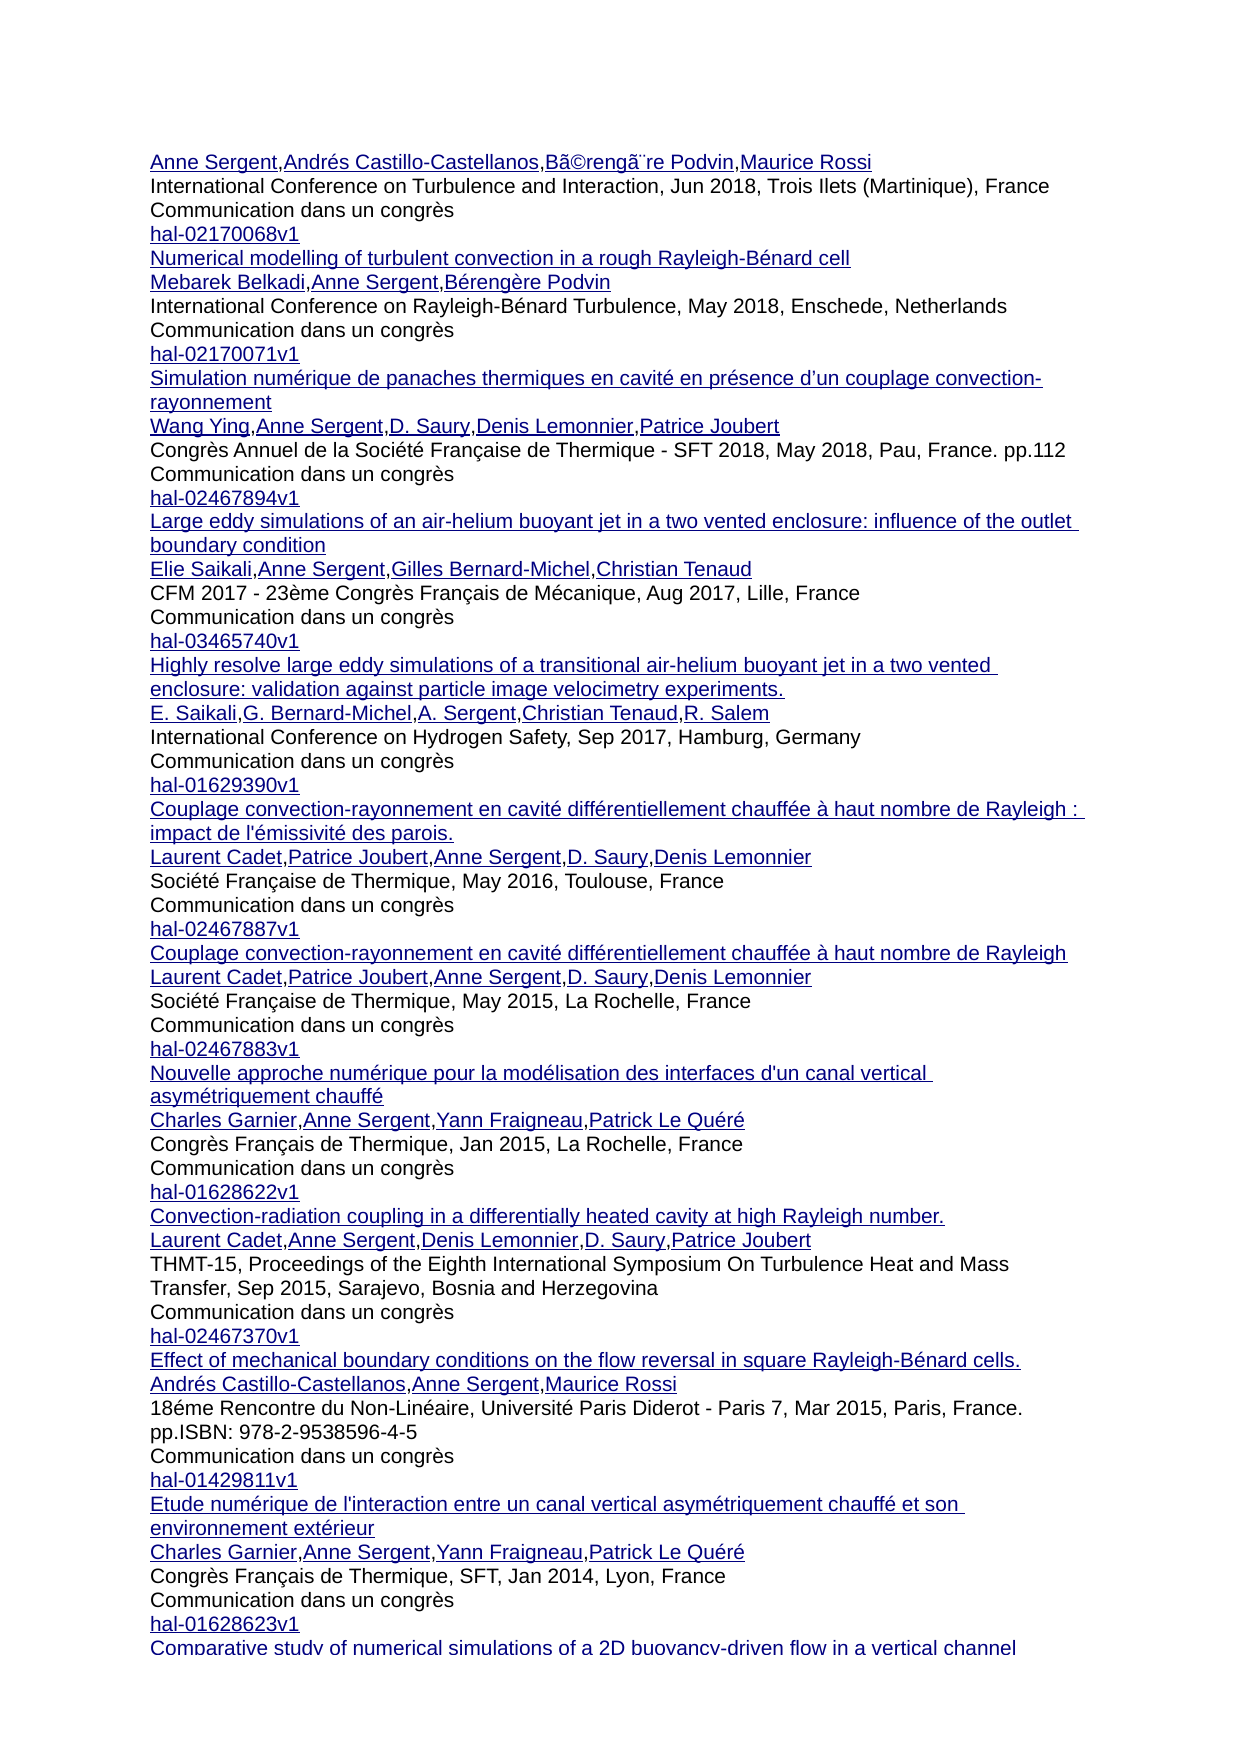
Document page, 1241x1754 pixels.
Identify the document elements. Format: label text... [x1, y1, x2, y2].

table_cell Comparative study of numerical simulations of a 2D buoyancy-driven flow in a vertical channel [150, 1635, 1090, 1655]
table_cell Effect of mechanical boundary conditions on the flow reversal in square Rayleigh-Bénard cells. Andrés Castillo-Castellanos,Anne Sergent,Maurice Rossi 18éme Rencontre du Non-Linéaire, Université Paris Diderot - Paris 7, Mar 2015, Paris, France. pp.ISBN: 978-2-9538596-4-5 Communication dans un congrès hal-01429811v1 [150, 1348, 1090, 1492]
table_cell Simulation numérique de panaches thermiques en cavité en présence d’un couplage convection-rayonnement Wang Ying,Anne Sergent,D. Saury,Denis Lemonnier,Patrice Joubert Congrès Annuel de la Société Française de Thermique - SFT 2018, May 2018, Pau, France. pp.112 Communication dans un congrès hal-02467894v1 [150, 366, 1090, 509]
table_cell Anne Sergent,Andrés Castillo-Castellanos,Bã©rengã¨re Podvin,Maurice Rossi International Conference on Turbulence and Interaction, Jun 2018, Trois Ilets (Martinique), France Communication dans un congrès hal-02170068v1 [150, 150, 1090, 246]
table_cell Nouvelle approche numérique pour la modélisation des interfaces d'un canal vertical asymétriquement chauffé Charles Garnier,Anne Sergent,Yann Fraigneau,Patrick Le Quéré Congrès Français de Thermique, Jan 2015, La Rochelle, France Communication dans un congrès hal-01628622v1 [150, 1060, 1090, 1204]
table_cell Etude numérique de l'interaction entre un canal vertical asymétriquement chauffé et son environnement extérieur Charles Garnier,Anne Sergent,Yann Fraigneau,Patrick Le Quéré Congrès Français de Thermique, SFT, Jan 2014, Lyon, France Communication dans un congrès hal-01628623v1 [150, 1492, 1090, 1635]
table_cell Couplage convection-rayonnement en cavité différentiellement chauffée à haut nombre de Rayleigh Laurent Cadet,Patrice Joubert,Anne Sergent,D. Saury,Denis Lemonnier Société Française de Thermique, May 2015, La Rochelle, France Communication dans un congrès hal-02467883v1 [150, 941, 1090, 1060]
table_cell Numerical modelling of turbulent convection in a rough Rayleigh-Bénard cell Mebarek Belkadi,Anne Sergent,Bérengère Podvin International Conference on Rayleigh-Bénard Turbulence, May 2018, Enschede, Netherlands Communication dans un congrès hal-02170071v1 [150, 246, 1090, 366]
table_cell Couplage convection-rayonnement en cavité différentiellement chauffée à haut nombre de Rayleigh : impact de l'émissivité des parois. Laurent Cadet,Patrice Joubert,Anne Sergent,D. Saury,Denis Lemonnier Société Française de Thermique, May 2016, Toulouse, France Communication dans un congrès hal-02467887v1 [150, 797, 1090, 941]
table_cell Highly resolve large eddy simulations of a transitional air-helium buoyant jet in a two vented enclosure: validation against particle image velocimetry experiments. E. Saikali,G. Bernard-Michel,A. Sergent,Christian Tenaud,R. Salem International Conference on Hydrogen Safety, Sep 2017, Hamburg, Germany Communication dans un congrès hal-01629390v1 [150, 653, 1090, 797]
table_cell Large eddy simulations of an air-helium buoyant jet in a two vented enclosure: influence of the outlet boundary condition Elie Saikali,Anne Sergent,Gilles Bernard-Michel,Christian Tenaud CFM 2017 - 23ème Congrès Français de Mécanique, Aug 2017, Lille, France Communication dans un congrès hal-03465740v1 [150, 509, 1090, 653]
table_cell Convection-radiation coupling in a differentially heated cavity at high Rayleigh number. Laurent Cadet,Anne Sergent,Denis Lemonnier,D. Saury,Patrice Joubert THMT-15, Proceedings of the Eighth International Symposium On Turbulence Heat and Mass Transfer, Sep 2015, Sarajevo, Bosnia and Herzegovina Communication dans un congrès hal-02467370v1 [150, 1204, 1090, 1348]
